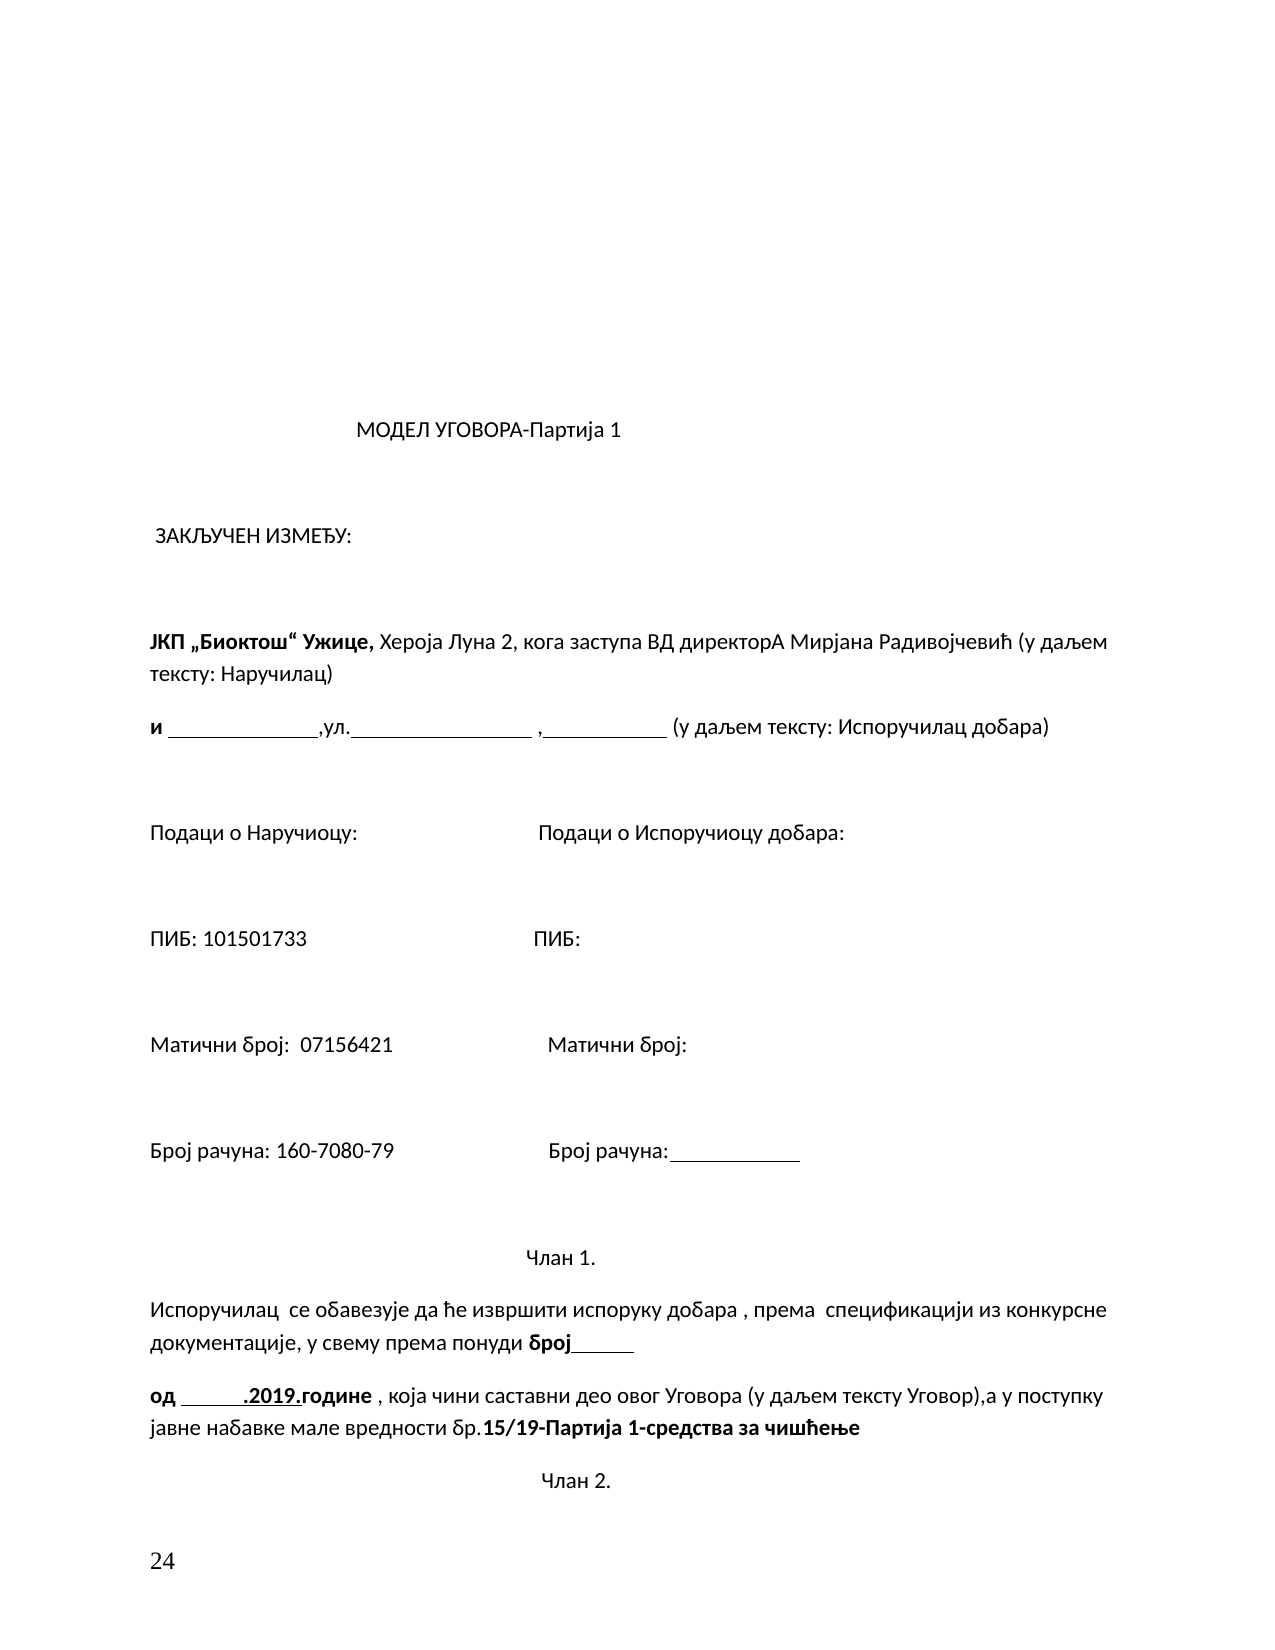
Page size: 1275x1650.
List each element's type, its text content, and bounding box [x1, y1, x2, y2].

text Матични број: 07156421 Матични број: [150, 1031, 1125, 1058]
text Члан 1. [150, 1243, 1125, 1271]
text ЗАКЉУЧЕН ИЗМЕЂУ: [150, 521, 1125, 549]
text Број рачуна: 160-7080-79 Број рачуна: [150, 1137, 1125, 1164]
text од .2019.године , која чини саставни део овог Уговора (у даљем тексту Уговор),а у поступку јавне набавке мале вредности бр.15/19-Партија 1-средства за чишћење [150, 1381, 1125, 1441]
text Подаци о Наручиоцу: Подаци о Испоручиоцу добара: [150, 818, 1125, 846]
text и ,ул. , (у даљем тексту: Испоручилац добара) [150, 712, 1125, 740]
text ЈКП „Биоктош“ Ужице, Хероја Луна 2, кога заступа ВД директорА Мирјана Радивојчевић (у даљем тексту: Наручилац) [150, 627, 1125, 687]
text МОДЕЛ УГОВОРА-Партија 1 [150, 415, 1125, 443]
text Испоручилац се обавезује да ће извршити испоруку добара , према спецификацији из конкурсне документације, у свему према понуди број [150, 1296, 1125, 1356]
text Члан 2. [150, 1466, 1125, 1494]
text ПИБ: 101501733 ПИБ: [150, 924, 1125, 952]
